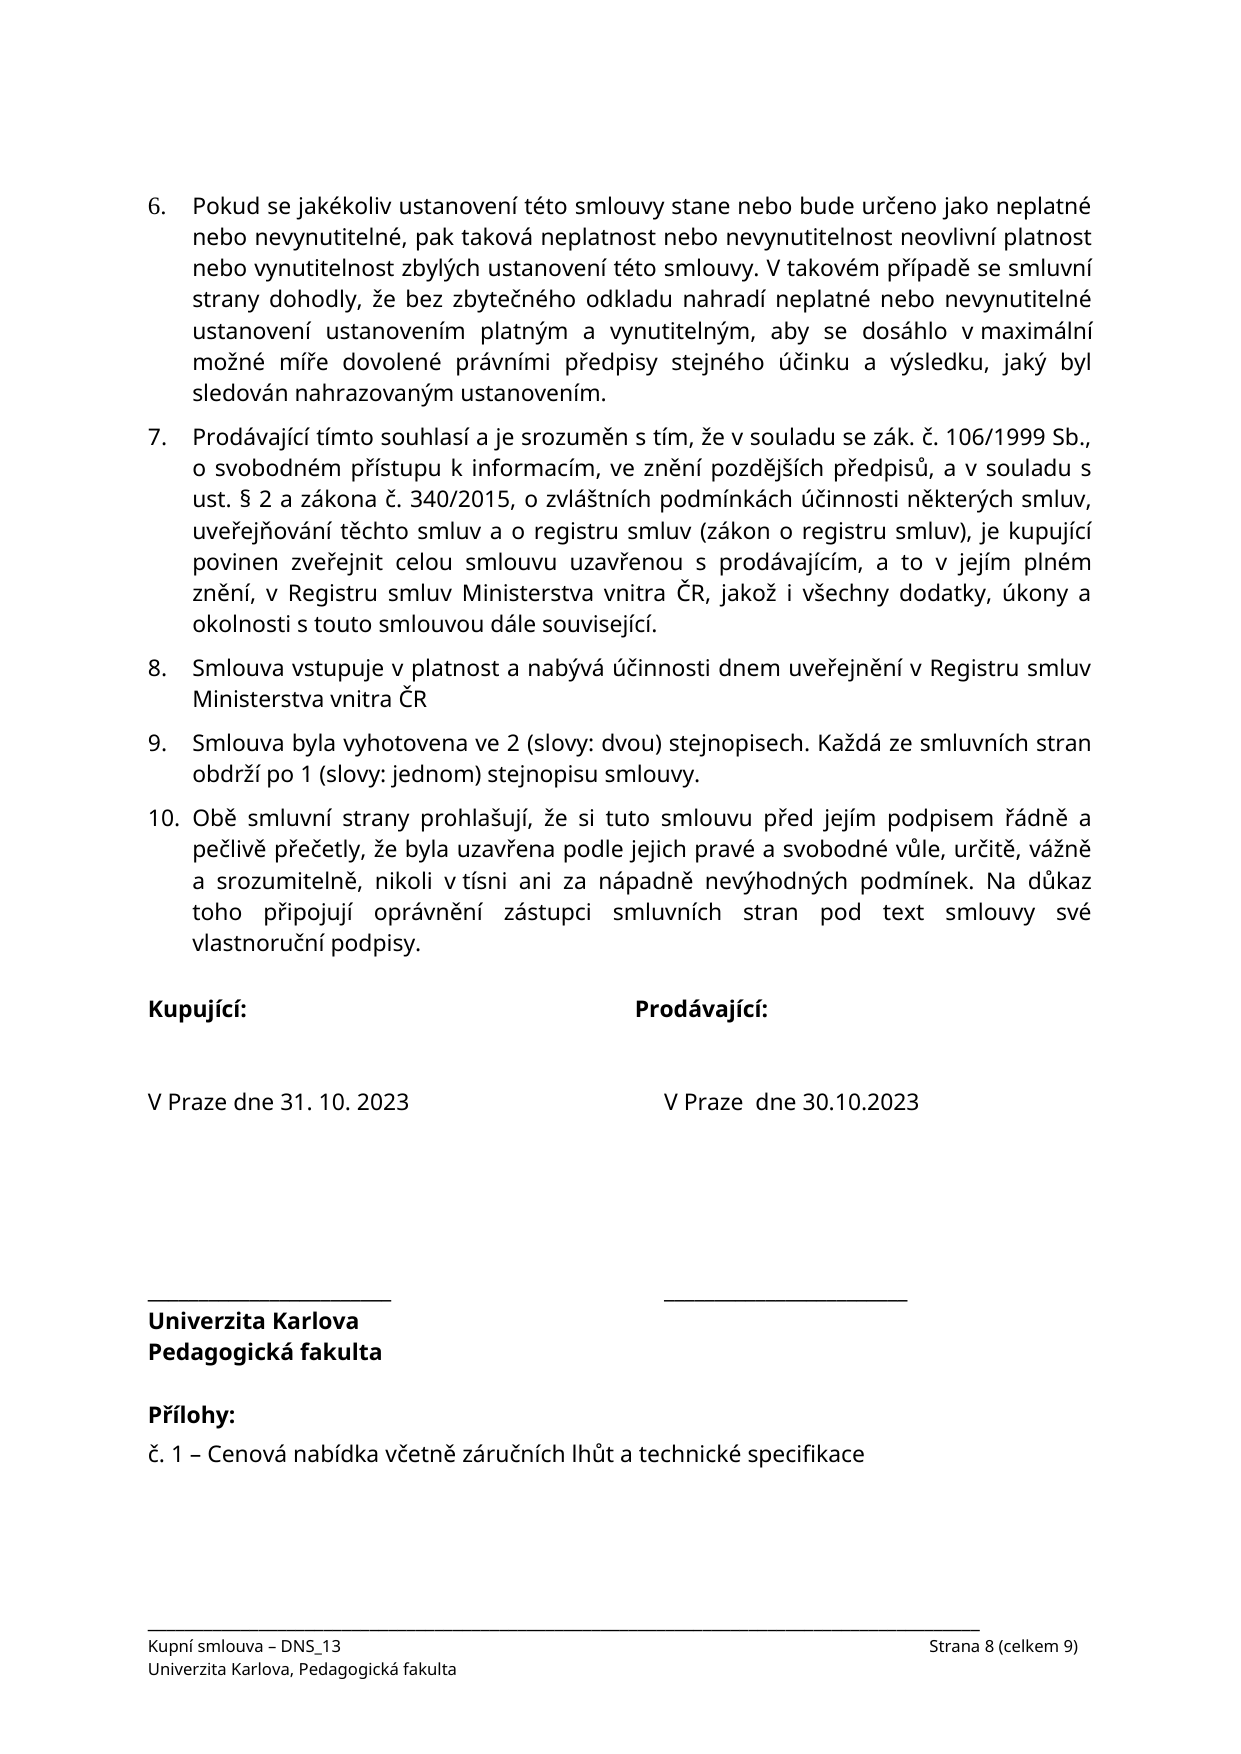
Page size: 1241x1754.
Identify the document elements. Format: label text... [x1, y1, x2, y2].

list Pokud se jakékoliv ustanovení této smlouvy stane nebo bude určeno jako neplatné nebo nevynutitelné, pak taková neplatnost nebo nevynutitelnost neovlivní platnost nebo vynutitelnost zbylých ustanovení této smlouvy. V takovém případě se smluvní strany dohodly, že bez zbytečného odkladu nahradí neplatné nebo nevynutitelné ustanovení ustanovením platným a vynutitelným, aby se dosáhlo v maximální možné míře dovolené právními předpisy stejného účinku a výsledku, jaký byl sledován nahrazovaným ustanovením. [148, 190, 1093, 408]
text č. 1 – Cenová nabídka včetně záručních lhůt a technické specifikace [148, 1438, 1093, 1469]
text Pedagogická fakulta [148, 1336, 1093, 1367]
text Kupující: Prodávající: [148, 992, 1093, 1024]
list Smlouva vstupuje v platnost a nabývá účinnosti dnem uveřejnění v Registru smluv Ministerstva vnitra ČR [148, 652, 1093, 715]
text Univerzita Karlova [148, 1305, 1093, 1336]
text ________________________ ________________________ [148, 1274, 1093, 1305]
list Obě smluvní strany prohlašují, že si tuto smlouvu před jejím podpisem řádně a pečlivě přečetly, že byla uzavřena podle jejich pravé a svobodné vůle, určitě, vážně a srozumitelně, nikoli v tísni ani za nápadně nevýhodných podmínek. Na důkaz toho připojují oprávnění zástupci smluvních stran pod text smlouvy své vlastnoruční podpisy. [148, 802, 1093, 958]
list Smlouva byla vyhotovena ve 2 (slovy: dvou) stejnopisech. Každá ze smluvních stran obdrží po 1 (slovy: jednom) stejnopisu smlouvy. [148, 727, 1093, 790]
text V Praze dne 31. 10. 2023 V Praze dne 30.10.2023 [148, 1086, 1093, 1117]
list Prodávající tímto souhlasí a je srozuměn s tím, že v souladu se zák. č. 106/1999 Sb., o svobodném přístupu k informacím, ve znění pozdějších předpisů, a v souladu s ust. § 2 a zákona č. 340/2015, o zvláštních podmínkách účinnosti některých smluv, uveřejňování těchto smluv a o registru smluv (zákon o registru smluv), je kupující povinen zveřejnit celou smlouvu uzavřenou s prodávajícím, a to v jejím plném znění, v Registru smluv Ministerstva vnitra ČR, jakož i všechny dodatky, úkony a okolnosti s touto smlouvou dále související. [148, 421, 1093, 640]
text Přílohy: [148, 1399, 1093, 1430]
